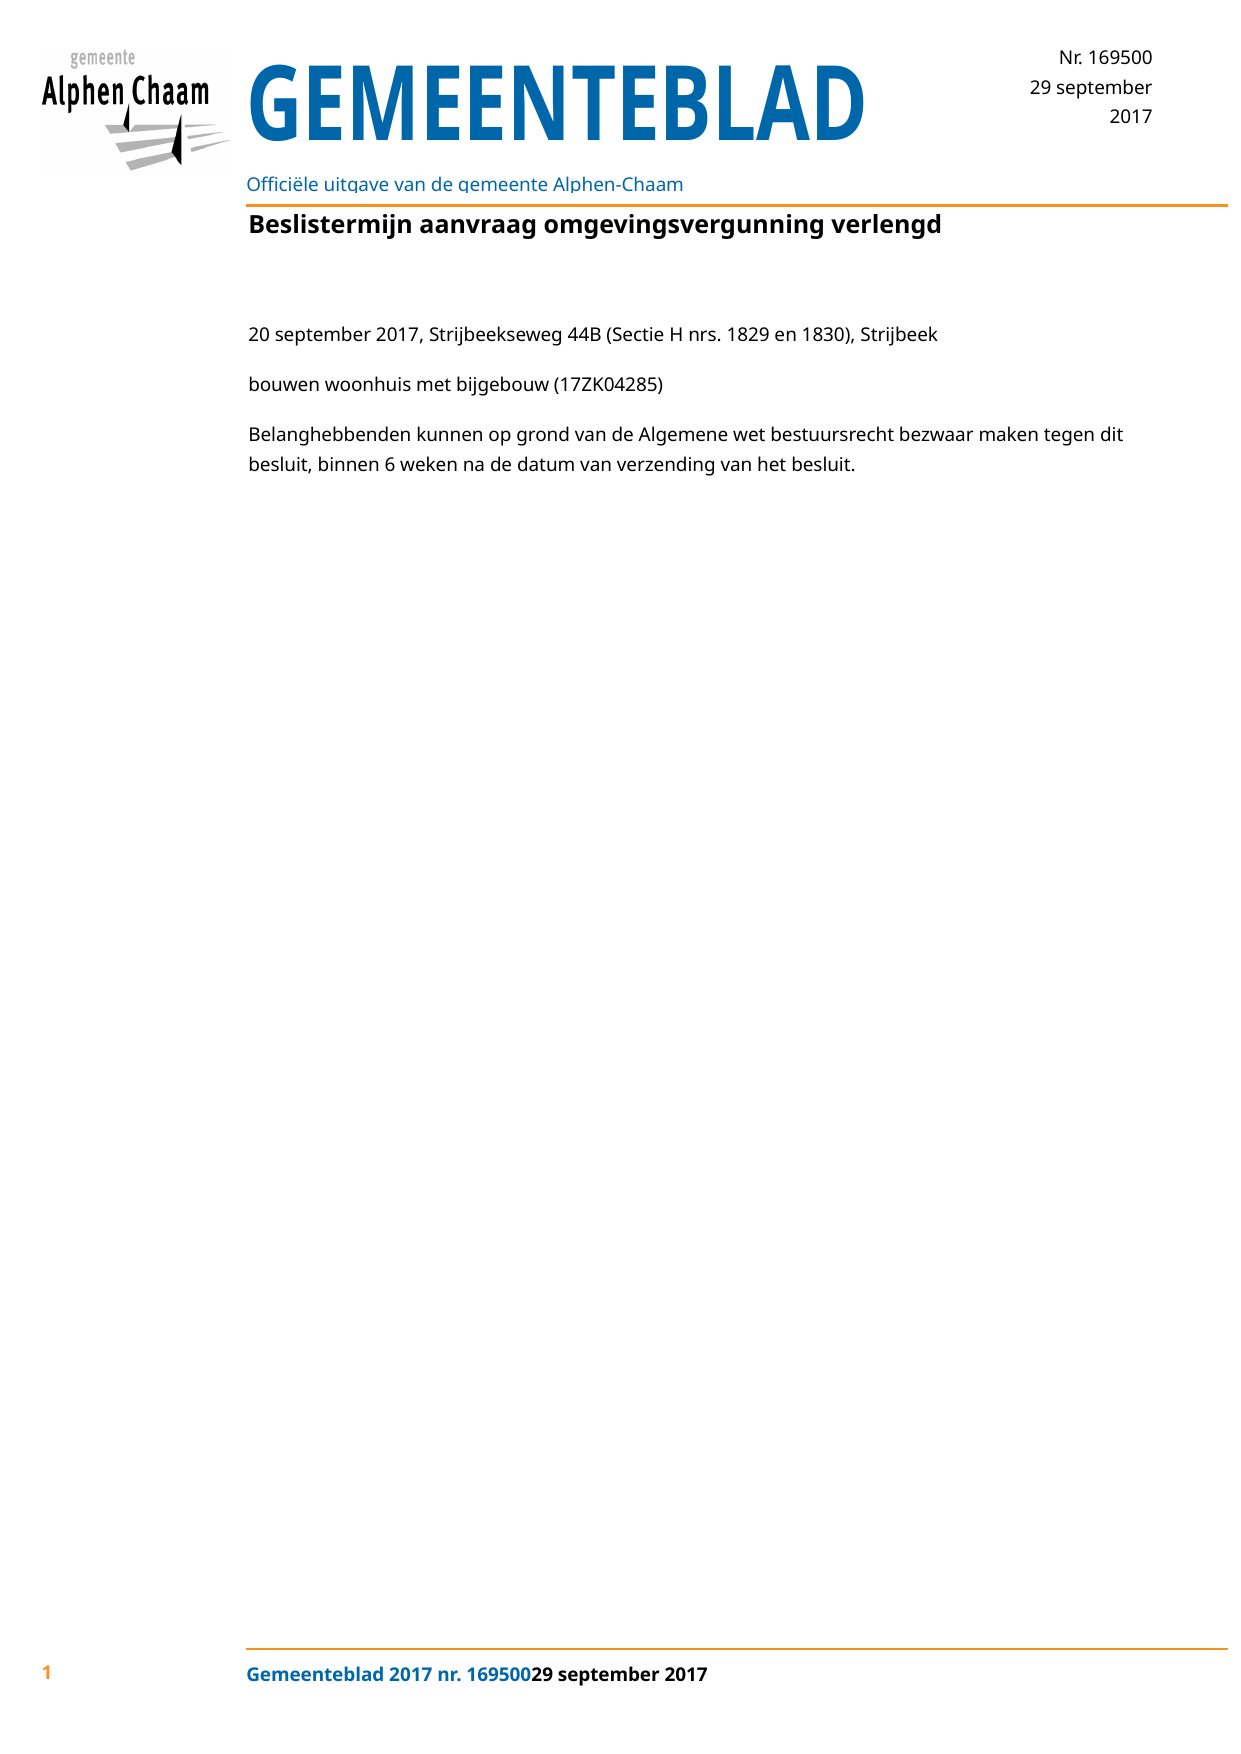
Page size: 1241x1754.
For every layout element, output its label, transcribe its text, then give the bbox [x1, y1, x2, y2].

text Belanghebbenden kunnen op grond van de Algemene wet bestuursrecht bezwaar maken tegen dit besluit, binnen 6 weken na de datum van verzending van het besluit. [248, 422, 1152, 477]
picture [41, 47, 231, 172]
text Beslistermijn aanvraag omgevingsvergunning verlengd [248, 207, 1152, 241]
text 20 september 2017, Strijbeekseweg 44B (Sectie H nrs. 1829 en 1830), Strijbeek [248, 321, 1152, 346]
text bouwen woonhuis met bijgebouw (17ZK04285) [248, 371, 1152, 397]
